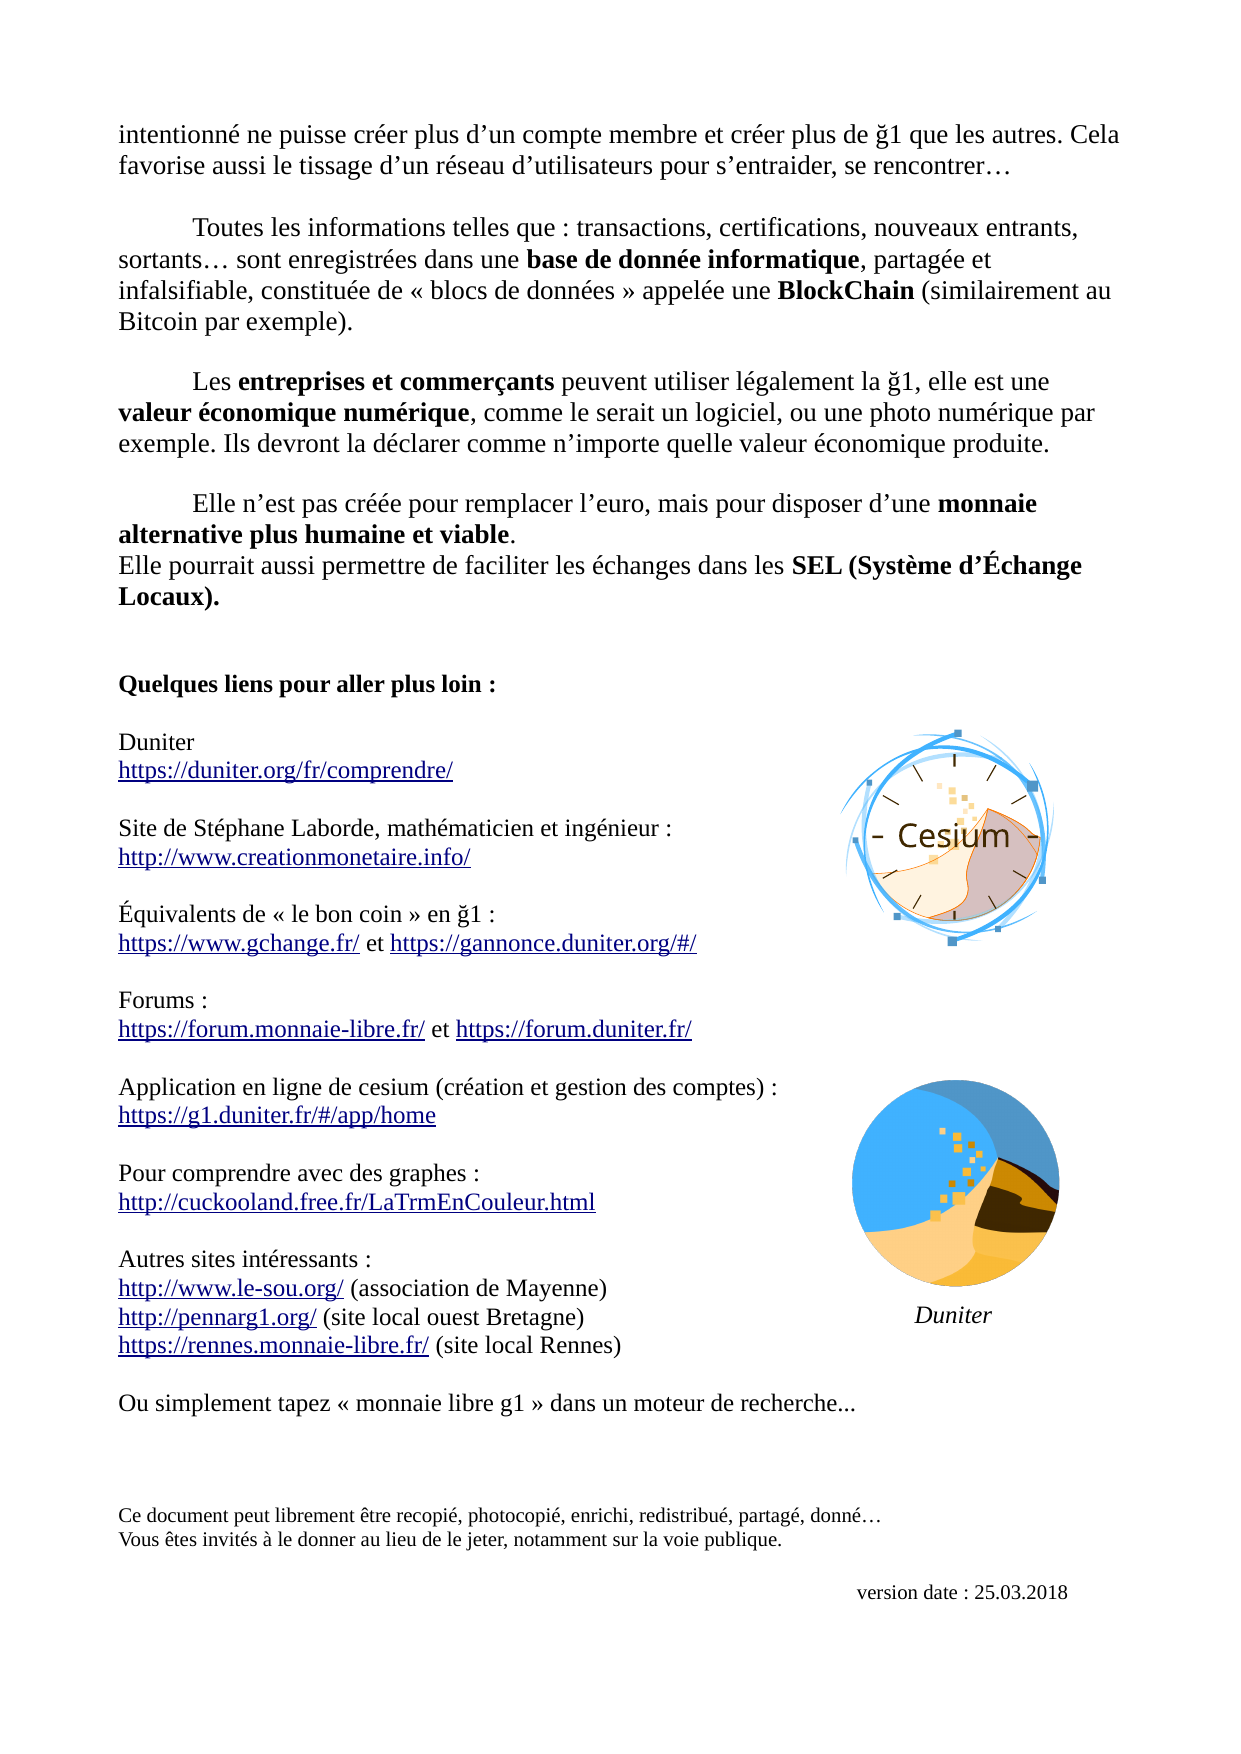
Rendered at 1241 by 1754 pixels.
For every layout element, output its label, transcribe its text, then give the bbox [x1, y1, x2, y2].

text version date : 25.03.2018 [118, 1580, 1122, 1604]
text [1069, 1273, 1122, 1302]
text [1070, 1187, 1122, 1215]
text Pour comprendre avec des graphes : [118, 1158, 839, 1187]
text Site de Stéphane Laborde, mathématicien et ingénieur : [118, 813, 859, 842]
text http://www.creationmonetaire.info/ [118, 842, 848, 870]
text [1006, 899, 1122, 928]
text [1050, 813, 1122, 842]
text Duniter [840, 1300, 1069, 1329]
text Duniter [118, 727, 1122, 755]
text http://www.le-sou.org/ (association de Mayenne) [118, 1273, 840, 1302]
text Ce document peut librement être recopié, photocopié, enrichi, redistribué, partagé, donné… [118, 1503, 1122, 1527]
text Elle pourrait aussi permettre de faciliter les échanges dans les SEL (Système d’Échange Locaux). [118, 549, 1122, 612]
text [1008, 755, 1122, 784]
text https://g1.duniter.fr/#/app/home [118, 1100, 839, 1129]
text [1070, 1072, 1122, 1100]
text Toutes les informations telles que : transactions, certifications, nouveaux entrants, sortants… sont enregistrées dans une base de donnée informatique, partagée et infalsifiable, constituée de « blocs de données » appelée une BlockChain (similairement au Bitcoin par exemple). [118, 212, 1122, 336]
text https://www.gchange.fr/ et https://gannonce.duniter.org/#/ [118, 928, 1122, 957]
text Elle n’est pas créée pour remplacer l’euro, mais pour disposer d’une monnaie alternative plus humaine et viable. [118, 487, 1122, 549]
text intentionné ne puisse créer plus d’un compte membre et créer plus de ğ1 que les autres. Cela favorise aussi le tissage d’un réseau d’utilisateurs pour s’entraider, se rencontrer… [118, 118, 1122, 180]
text [1070, 1244, 1122, 1273]
text [1070, 1100, 1122, 1129]
text https://duniter.org/fr/comprendre/ [118, 755, 898, 784]
text http://cuckooland.free.fr/LaTrmEnCouleur.html [118, 1187, 839, 1215]
picture [839, 1070, 1070, 1300]
text http://pennarg1.org/ (site local ouest Bretagne) [118, 1302, 1122, 1330]
text Quelques liens pour aller plus loin : [118, 669, 1122, 698]
text [1070, 1158, 1122, 1187]
text [1046, 842, 1122, 870]
text [870, 755, 907, 784]
text Forums : [118, 985, 1122, 1014]
text Équivalents de « le bon coin » en ğ1 : [118, 899, 922, 928]
text Vous êtes invités à le donner au lieu de le jeter, notamment sur la voie publique. [118, 1527, 1122, 1551]
text Les entreprises et commerçants peuvent utiliser légalement la ğ1, elle est une valeur économique numérique, comme le serait un logiciel, ou une photo numérique par exemple. Ils devront la déclarer comme n’importe quelle valeur économique produite. [118, 365, 1122, 458]
text https://forum.monnaie-libre.fr/ et https://forum.duniter.fr/ [118, 1014, 1122, 1043]
text Application en ligne de cesium (création et gestion des comptes) : [118, 1072, 839, 1100]
text Ou simplement tapez « monnaie libre g1 » dans un moteur de recherche... [118, 1388, 1122, 1417]
text Autres sites intéressants : [118, 1244, 839, 1273]
text https://rennes.monnaie-libre.fr/ (site local Rennes) [118, 1330, 1122, 1359]
text [931, 899, 1018, 928]
